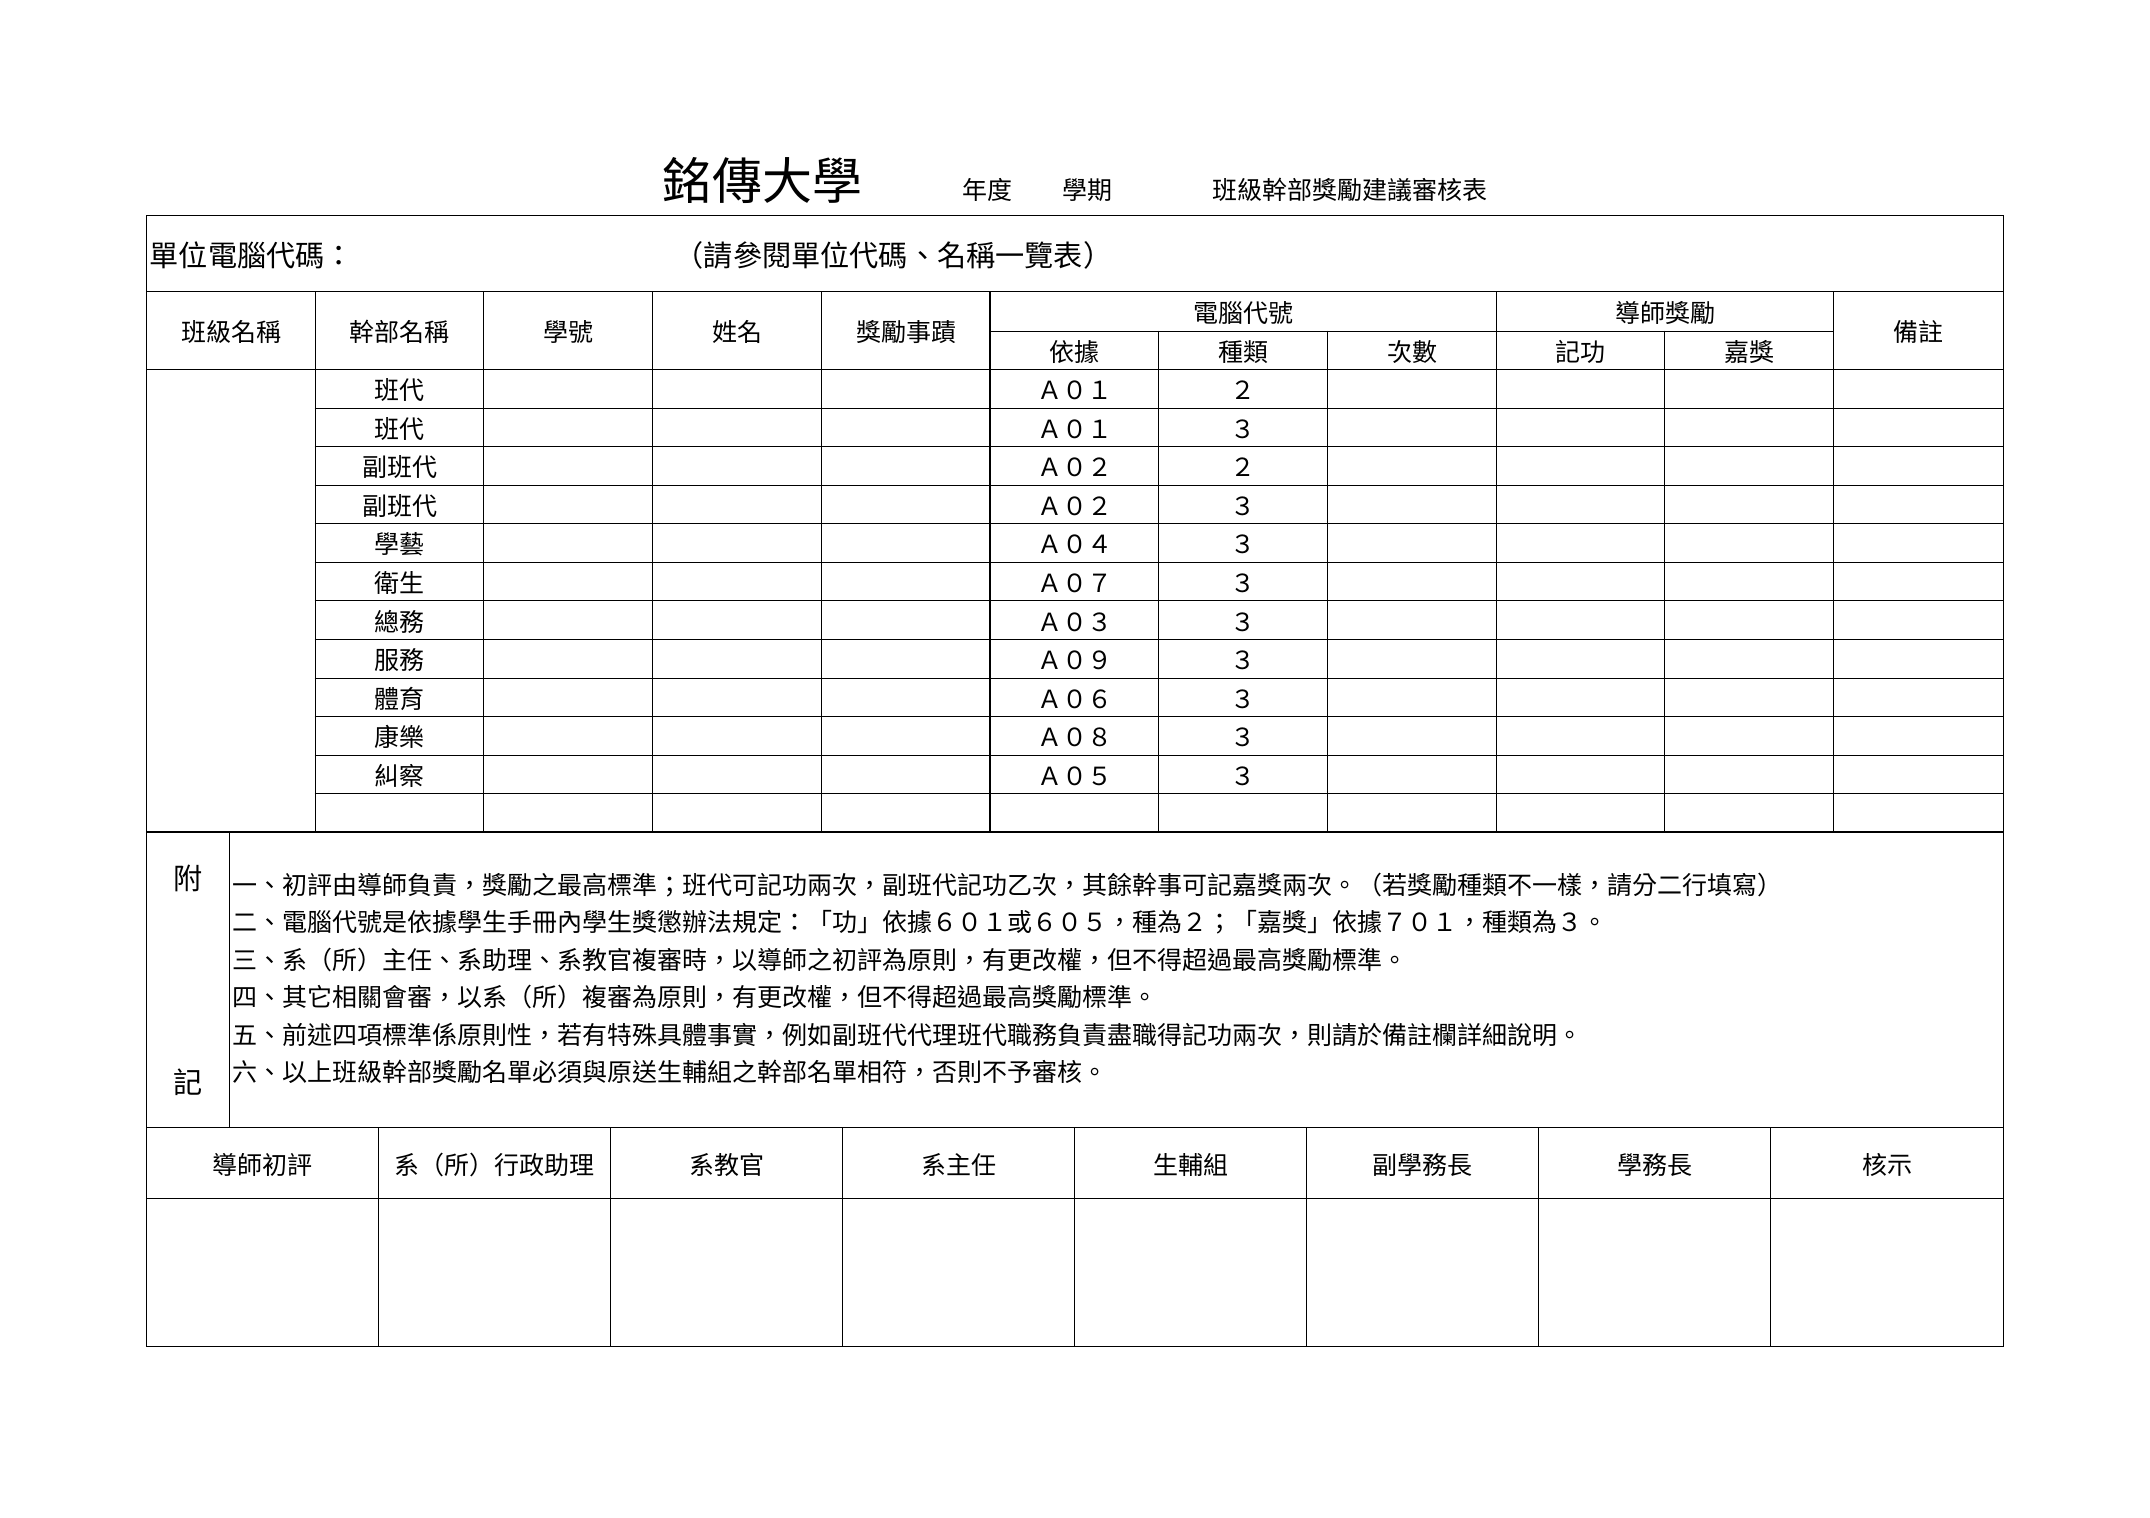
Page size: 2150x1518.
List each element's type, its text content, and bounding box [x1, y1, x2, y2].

table_cell [822, 717, 989, 754]
table_cell [1665, 563, 1833, 600]
table_cell [1665, 756, 1833, 793]
table_cell 核示 [1771, 1128, 2003, 1198]
table_cell [1497, 409, 1664, 446]
table_cell [147, 1199, 378, 1346]
table_cell [1328, 794, 1496, 831]
table_header 單位電腦代碼： （請參閱單位代碼、名稱一覽表） [147, 216, 2003, 291]
table_cell [1665, 640, 1833, 677]
table_cell [822, 794, 989, 831]
table_cell 姓名 [653, 292, 821, 369]
table_cell [1497, 486, 1664, 523]
table_cell [1834, 486, 2003, 523]
table_cell ３ [1159, 756, 1327, 793]
table_cell [653, 409, 821, 446]
table_cell 服務 [316, 640, 483, 677]
table_cell [1834, 447, 2003, 485]
table_cell 電腦代號 [991, 292, 1496, 331]
table_cell 衛生 [316, 563, 483, 600]
table_cell [653, 370, 821, 408]
table_cell [1834, 794, 2003, 831]
table_cell [484, 486, 652, 523]
text 銘傳大學 年度 學期 班級幹部獎勵建議審核表 [150, 140, 1999, 215]
table_cell [1328, 447, 1496, 485]
table_cell [843, 1199, 1074, 1346]
table_cell Ａ０９ [991, 640, 1158, 677]
table_cell 系主任 [843, 1128, 1074, 1198]
table_cell Ａ０７ [991, 563, 1158, 600]
table_cell [484, 756, 652, 793]
table_cell [1159, 794, 1327, 831]
table_cell [653, 524, 821, 562]
table_cell [1834, 601, 2003, 639]
table_cell [1328, 640, 1496, 677]
table_cell [653, 640, 821, 677]
table_cell 導師初評 [147, 1128, 378, 1198]
table_cell [1328, 370, 1496, 408]
table_cell [653, 679, 821, 716]
table_cell [1771, 1199, 2003, 1346]
table_cell [822, 447, 989, 485]
table_cell ３ [1159, 717, 1327, 754]
table_cell [484, 679, 652, 716]
table_cell [822, 640, 989, 677]
table_cell [316, 794, 483, 831]
table_cell [1497, 717, 1664, 754]
table_cell [1328, 486, 1496, 523]
table_cell [1328, 601, 1496, 639]
table_cell Ａ０１ [991, 409, 1158, 446]
table_cell ３ [1159, 563, 1327, 600]
table_cell [484, 524, 652, 562]
table_cell [484, 794, 652, 831]
table_cell 生輔組 [1075, 1128, 1306, 1198]
table_cell Ａ０６ [991, 679, 1158, 716]
table_cell 依據 [991, 332, 1158, 369]
table_cell [1665, 447, 1833, 485]
table_cell 學務長 [1539, 1128, 1770, 1198]
table_cell 導師獎勵 [1497, 292, 1833, 331]
table_cell [1328, 679, 1496, 716]
table_cell 班代 [316, 370, 483, 408]
table_cell [822, 409, 989, 446]
table_cell 備註 [1834, 292, 2003, 369]
table_cell [1328, 563, 1496, 600]
table_cell [1307, 1199, 1538, 1346]
table_cell 總務 [316, 601, 483, 639]
table_cell [147, 370, 315, 831]
table_cell [1665, 409, 1833, 446]
table_cell [379, 1199, 610, 1346]
table_cell 嘉獎 [1665, 332, 1833, 369]
table_cell [484, 640, 652, 677]
table_cell ３ [1159, 409, 1327, 446]
table_cell [1665, 717, 1833, 754]
table_cell [1834, 717, 2003, 754]
table_cell [484, 601, 652, 639]
table_cell [1834, 640, 2003, 677]
table_cell [484, 563, 652, 600]
table_cell [1497, 447, 1664, 485]
table_cell [611, 1199, 842, 1346]
table_cell [1834, 563, 2003, 600]
table_cell [484, 447, 652, 485]
table_cell [822, 679, 989, 716]
table_cell [1665, 679, 1833, 716]
table_cell [822, 486, 989, 523]
table_cell [822, 370, 989, 408]
table_cell 種類 [1159, 332, 1327, 369]
table_cell [653, 563, 821, 600]
table_cell [1834, 756, 2003, 793]
table_cell Ａ０１ [991, 370, 1158, 408]
table_cell ３ [1159, 486, 1327, 523]
table_cell [1328, 409, 1496, 446]
table_cell [1328, 524, 1496, 562]
table_cell Ａ０２ [991, 447, 1158, 485]
table_cell ３ [1159, 679, 1327, 716]
table_cell [1328, 717, 1496, 754]
table_cell ２ [1159, 447, 1327, 485]
table_cell [1665, 601, 1833, 639]
table_cell 副學務長 [1307, 1128, 1538, 1198]
table_cell 糾察 [316, 756, 483, 793]
table_cell [484, 717, 652, 754]
table_cell Ａ０３ [991, 601, 1158, 639]
table_cell [1497, 601, 1664, 639]
table_cell 班級名稱 [147, 292, 315, 369]
table_cell [653, 756, 821, 793]
table_cell ３ [1159, 601, 1327, 639]
table_cell [991, 794, 1158, 831]
table_cell 副班代 [316, 486, 483, 523]
table_cell [1075, 1199, 1306, 1346]
table_cell 獎勵事蹟 [822, 292, 989, 369]
table_cell [1665, 794, 1833, 831]
table_cell 康樂 [316, 717, 483, 754]
table_cell [822, 563, 989, 600]
table_cell 系教官 [611, 1128, 842, 1198]
table_cell [1497, 563, 1664, 600]
table_cell [1834, 370, 2003, 408]
table_cell [484, 409, 652, 446]
table_cell [1665, 370, 1833, 408]
table_cell [653, 794, 821, 831]
table_cell 次數 [1328, 332, 1496, 369]
table_cell Ａ０２ [991, 486, 1158, 523]
table_cell ３ [1159, 640, 1327, 677]
table_cell [822, 756, 989, 793]
table_cell 體育 [316, 679, 483, 716]
table_cell [484, 370, 652, 408]
table_cell [653, 601, 821, 639]
table_cell 學藝 [316, 524, 483, 562]
table_cell [1665, 486, 1833, 523]
table_cell 記功 [1497, 332, 1664, 369]
table_cell [1834, 679, 2003, 716]
table_cell ３ [1159, 524, 1327, 562]
table_cell [1497, 756, 1664, 793]
table_cell [1834, 524, 2003, 562]
table_cell [653, 486, 821, 523]
table_cell 附 記 [147, 833, 229, 1127]
table_cell [1539, 1199, 1770, 1346]
table_cell [1665, 524, 1833, 562]
table_cell 一、初評由導師負責，獎勵之最高標準；班代可記功兩次，副班代記功乙次，其餘幹事可記嘉獎兩次。（若獎勵種類不一樣，請分二行填寫） 二、電腦代號是依據學生手冊內學生獎懲辦法規定：「功」依據６０１或６０５，種為２；「嘉獎」依據７０１，種類為３。 三、系（所）主任、系助理、系教官複審時，以導師之初評為原則，有更改權，但不得超過最高獎勵標準。 四、其它相關會審，以系（所）複審為原則，有更改權，但不得超過最高獎勵標準。 五、前述四項標準係原則性，若有特殊具體事實，例如副班代代理班代職務負責盡職得記功兩次，則請於備註欄詳細說明。 六、以上班級幹部獎勵名單必須與原送生輔組之幹部名單相符，否則不予審核。 [230, 833, 2003, 1127]
table_cell [1328, 756, 1496, 793]
table_cell [1497, 794, 1664, 831]
table_cell 幹部名稱 [316, 292, 483, 369]
table_cell [1834, 409, 2003, 446]
table_cell [653, 447, 821, 485]
table_cell [653, 717, 821, 754]
table_cell Ａ０４ [991, 524, 1158, 562]
table_cell 系（所）行政助理 [379, 1128, 610, 1198]
table_cell [1497, 640, 1664, 677]
table_cell 學號 [484, 292, 652, 369]
table_cell [822, 601, 989, 639]
table_cell [1497, 679, 1664, 716]
table_cell ２ [1159, 370, 1327, 408]
table_cell 班代 [316, 409, 483, 446]
table_cell [822, 524, 989, 562]
table_cell [1497, 370, 1664, 408]
table_cell [1497, 524, 1664, 562]
table_cell Ａ０５ [991, 756, 1158, 793]
table_cell 副班代 [316, 447, 483, 485]
table_cell Ａ０８ [991, 717, 1158, 754]
